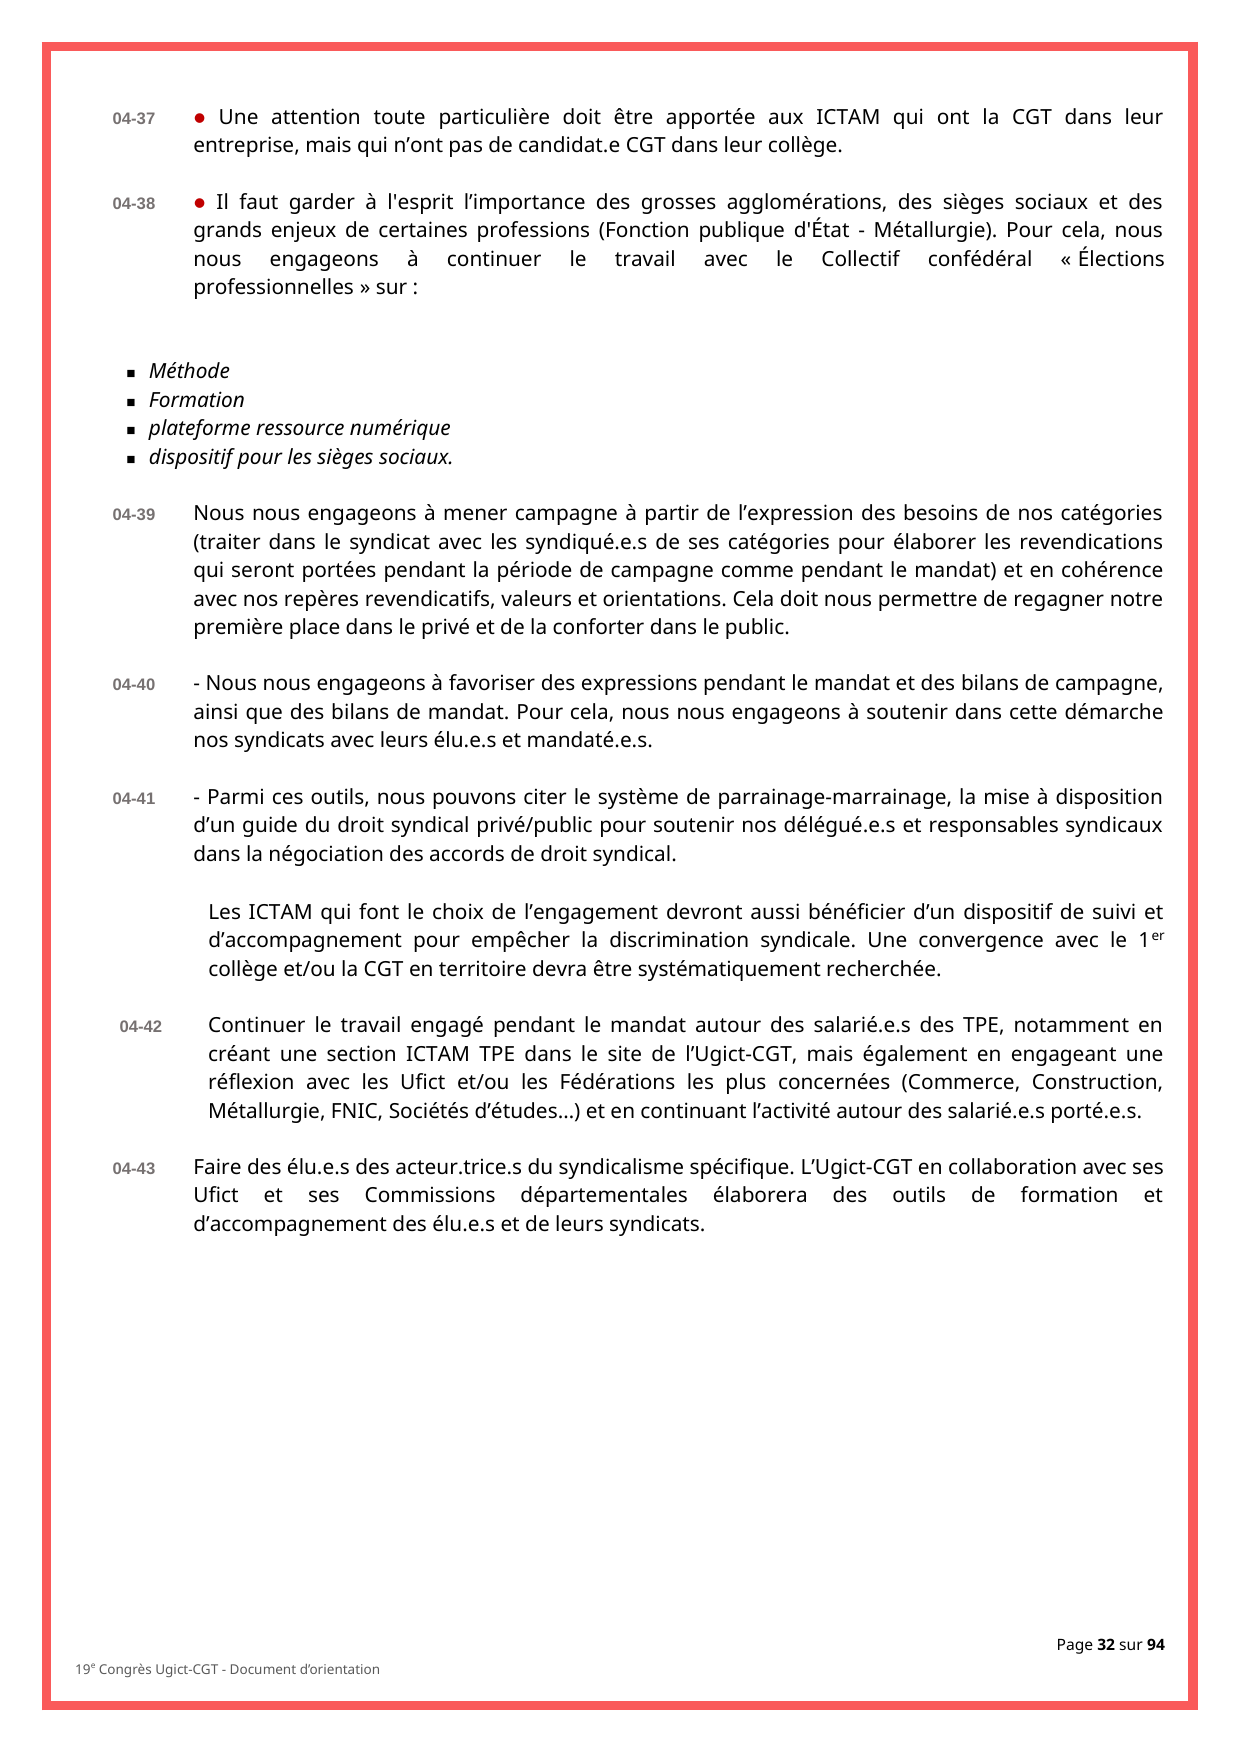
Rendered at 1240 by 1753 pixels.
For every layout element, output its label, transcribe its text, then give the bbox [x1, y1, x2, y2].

list - Nous nous engageons à favoriser des expressions pendant le mandat et des bilans de campagne, ainsi que des bilans de mandat. Pour cela, nous nous engageons à soutenir dans cette démarche nos syndicats avec leurs élu.e.s et mandaté.e.s. [112, 668, 1164, 754]
list - Parmi ces outils, nous pouvons citer le système de parrainage-marrainage, la mise à disposition d’un guide du droit syndical privé/public pour soutenir nos délégué.e.s et responsables syndicaux dans la négociation des accords de droit syndical. [112, 782, 1164, 867]
list Formation [75, 385, 1164, 413]
list ● Il faut garder à l'esprit l’importance des grosses agglomérations, des sièges sociaux et des grands enjeux de certaines professions (Fonction publique d'État - Métallurgie). Pour cela, nous nous engageons à continuer le travail avec le Collectif confédéral « Élections professionnelles » sur : [112, 187, 1164, 301]
list Méthode [75, 357, 1164, 385]
list ● Une attention toute particulière doit être apportée aux ICTAM qui ont la CGT dans leur entreprise, mais qui n’ont pas de candidat.e CGT dans leur collège. [112, 102, 1164, 159]
list plateforme ressource numérique [75, 413, 1164, 442]
list Faire des élu.e.s des acteur.trice.s du syndicalisme spécifique. L’Ugict-CGT en collaboration avec ses Ufict et ses Commissions départementales élaborera des outils de formation et d’accompagnement des élu.e.s et de leurs syndicats. [112, 1152, 1164, 1237]
list dispositif pour les sièges sociaux. [75, 442, 1164, 470]
list Nous nous engageons à mener campagne à partir de l’expression des besoins de nos catégories (traiter dans le syndicat avec les syndiqué.e.s de ses catégories pour élaborer les revendications qui seront portées pendant la période de campagne comme pendant le mandat) et en cohérence avec nos repères revendicatifs, valeurs et orientations. Cela doit nous permettre de regagner notre première place dans le privé et de la conforter dans le public. [112, 498, 1164, 641]
list Les ICTAM qui font le choix de l’engagement devront aussi bénéficier d’un dispositif de suivi et d’accompagnement pour empêcher la discrimination syndicale. Une convergence avec le 1er collège et/ou la CGT en territoire devra être systématiquement recherchée. [208, 897, 1164, 982]
list Continuer le travail engagé pendant le mandat autour des salarié.e.s des TPE, notamment en créant une section ICTAM TPE dans le site de l’Ugict-CGT, mais également en engageant une réflexion avec les Ufict et/ou les Fédérations les plus concernées (Commerce, Construction, Métallurgie, FNIC, Sociétés d’études…) et en continuant l’activité autour des salarié.e.s porté.e.s. [119, 1010, 1164, 1124]
